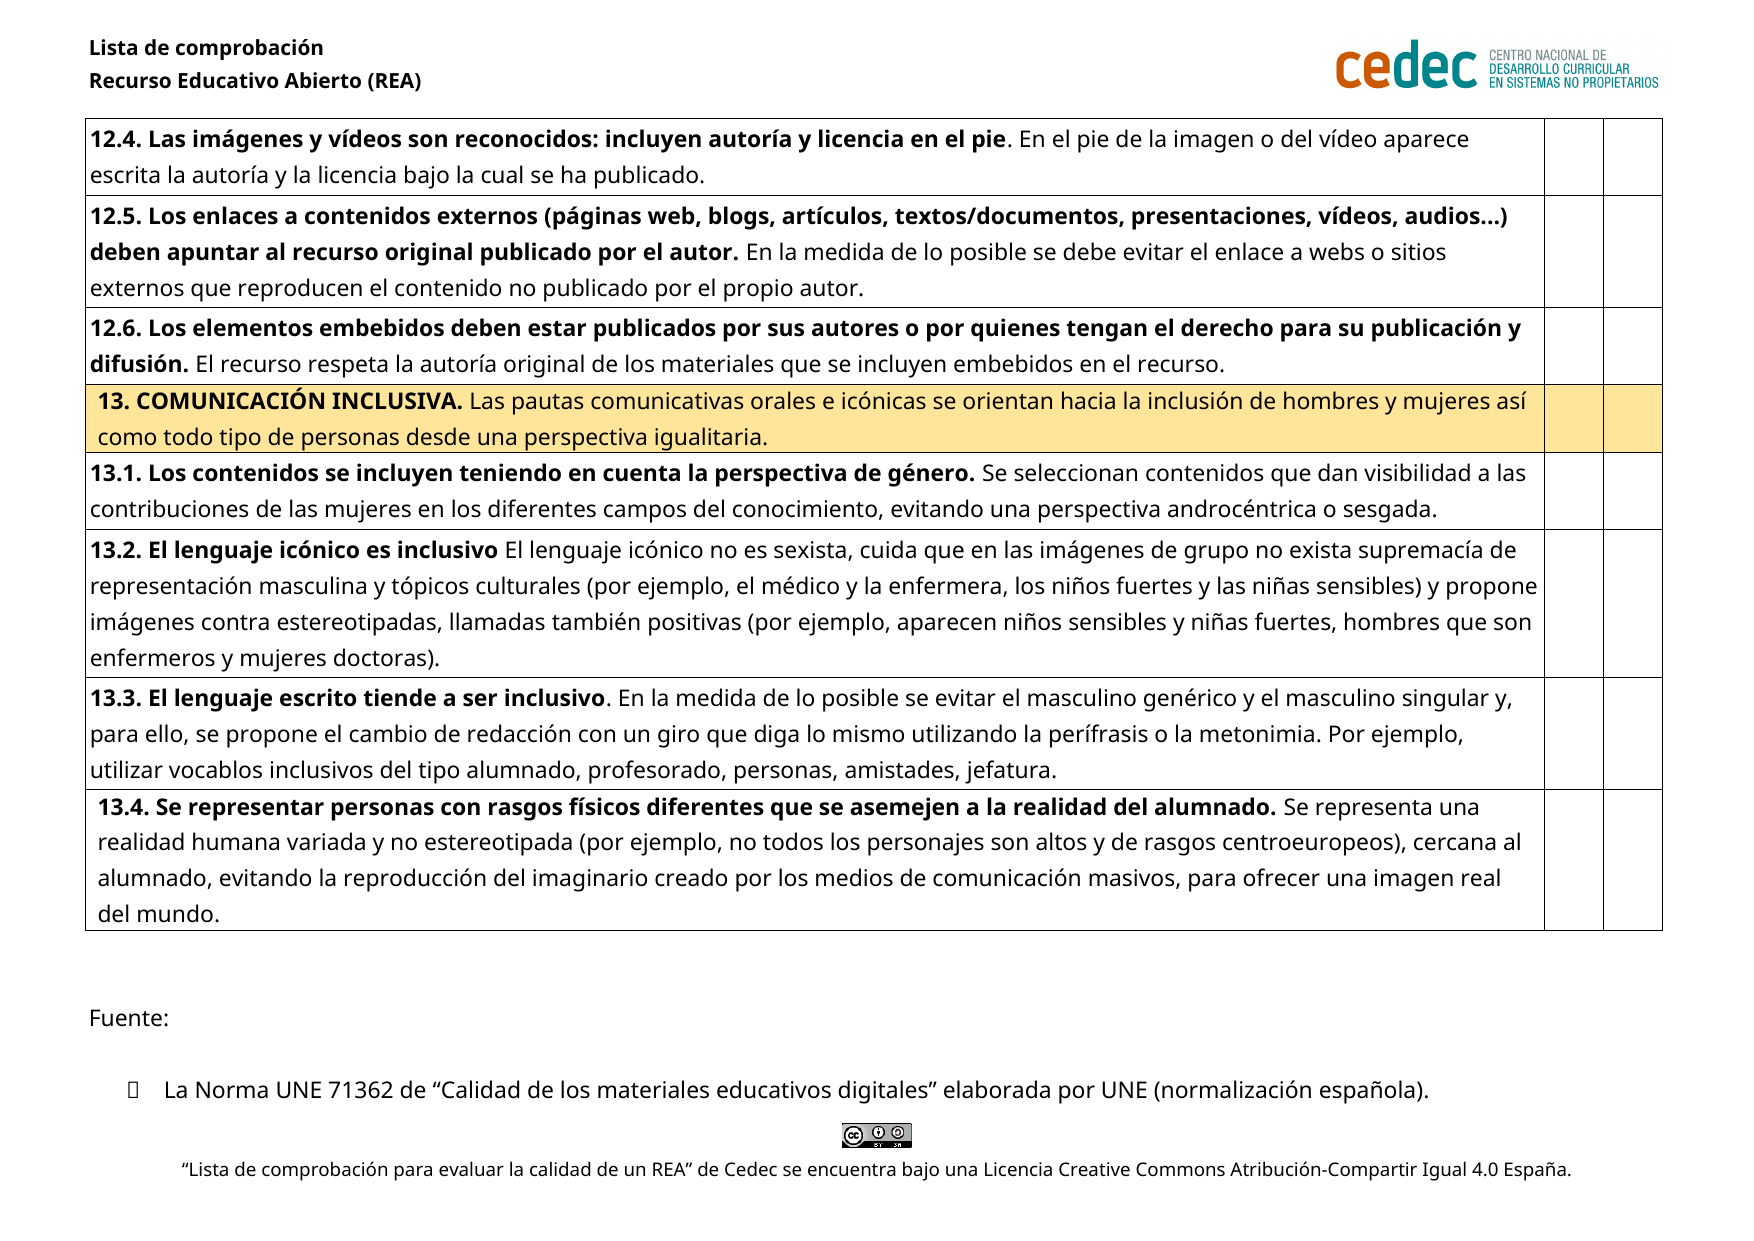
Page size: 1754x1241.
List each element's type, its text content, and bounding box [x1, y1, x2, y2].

text Fuente: [88, 1002, 1665, 1034]
table_cell [1604, 678, 1662, 789]
table_cell 13. COMUNICACIÓN INCLUSIVA. Las pautas comunicativas orales e icónicas se orientan hacia la inclusión de hombres y mujeres así como todo tipo de personas desde una perspectiva igualitaria. [86, 385, 1544, 452]
picture [842, 1123, 912, 1148]
table_cell [1545, 385, 1603, 452]
table_cell [1604, 196, 1662, 307]
table_cell [1604, 453, 1662, 528]
table_cell 12.6. Los elementos embebidos deben estar publicados por sus autores o por quienes tengan el derecho para su publicación y difusión. El recurso respeta la autoría original de los materiales que se incluyen embebidos en el recurso. [86, 308, 1544, 384]
table_cell [1604, 530, 1662, 677]
table_cell 13.2. El lenguaje icónico es inclusivo El lenguaje icónico no es sexista, cuida que en las imágenes de grupo no exista supremacía de representación masculina y tópicos culturales (por ejemplo, el médico y la enfermera, los niños fuertes y las niñas sensibles) y propone imágenes contra estereotipadas, llamadas también positivas (por ejemplo, aparecen niños sensibles y niñas fuertes, hombres que son enfermeros y mujeres doctoras). [86, 530, 1544, 677]
table_cell 13.4. Se representar personas con rasgos físicos diferentes que se asemejen a la realidad del alumnado. Se representa una realidad humana variada y no estereotipada (por ejemplo, no todos los personajes son altos y de rasgos centroeuropeos), cercana al alumnado, evitando la reproducción del imaginario creado por los medios de comunicación masivos, para ofrecer una imagen real del mundo. [86, 790, 1544, 929]
table_cell [1545, 453, 1603, 528]
table_cell 12.4. Las imágenes y vídeos son reconocidos: incluyen autoría y licencia en el pie. En el pie de la imagen o del vídeo aparece escrita la autoría y la licencia bajo la cual se ha publicado. [86, 119, 1544, 194]
table_cell [1604, 119, 1662, 194]
picture [1334, 37, 1666, 97]
table_cell [1604, 790, 1662, 929]
table_cell [1545, 119, 1603, 194]
list La Norma UNE 71362 de “Calidad de los materiales educativos digitales” elaborada por UNE (normalización española). [126, 1074, 1665, 1106]
table_cell 12.5. Los enlaces a contenidos externos (páginas web, blogs, artículos, textos/documentos, presentaciones, vídeos, audios...) deben apuntar al recurso original publicado por el autor. En la medida de lo posible se debe evitar el enlace a webs o sitios externos que reproducen el contenido no publicado por el propio autor. [86, 196, 1544, 307]
table_cell [1545, 790, 1603, 929]
table_cell [1545, 196, 1603, 307]
table_cell [1604, 308, 1662, 384]
table_cell [1604, 385, 1662, 452]
table_cell [1545, 530, 1603, 677]
table_cell [1545, 678, 1603, 789]
table_cell [1545, 308, 1603, 384]
table_cell 13.3. El lenguaje escrito tiende a ser inclusivo. En la medida de lo posible se evitar el masculino genérico y el masculino singular y, para ello, se propone el cambio de redacción con un giro que diga lo mismo utilizando la perífrasis o la metonimia. Por ejemplo, utilizar vocablos inclusivos del tipo alumnado, profesorado, personas, amistades, jefatura. [86, 678, 1544, 789]
table_cell 13.1. Los contenidos se incluyen teniendo en cuenta la perspectiva de género. Se seleccionan contenidos que dan visibilidad a las contribuciones de las mujeres en los diferentes campos del conocimiento, evitando una perspectiva androcéntrica o sesgada. [86, 453, 1544, 528]
